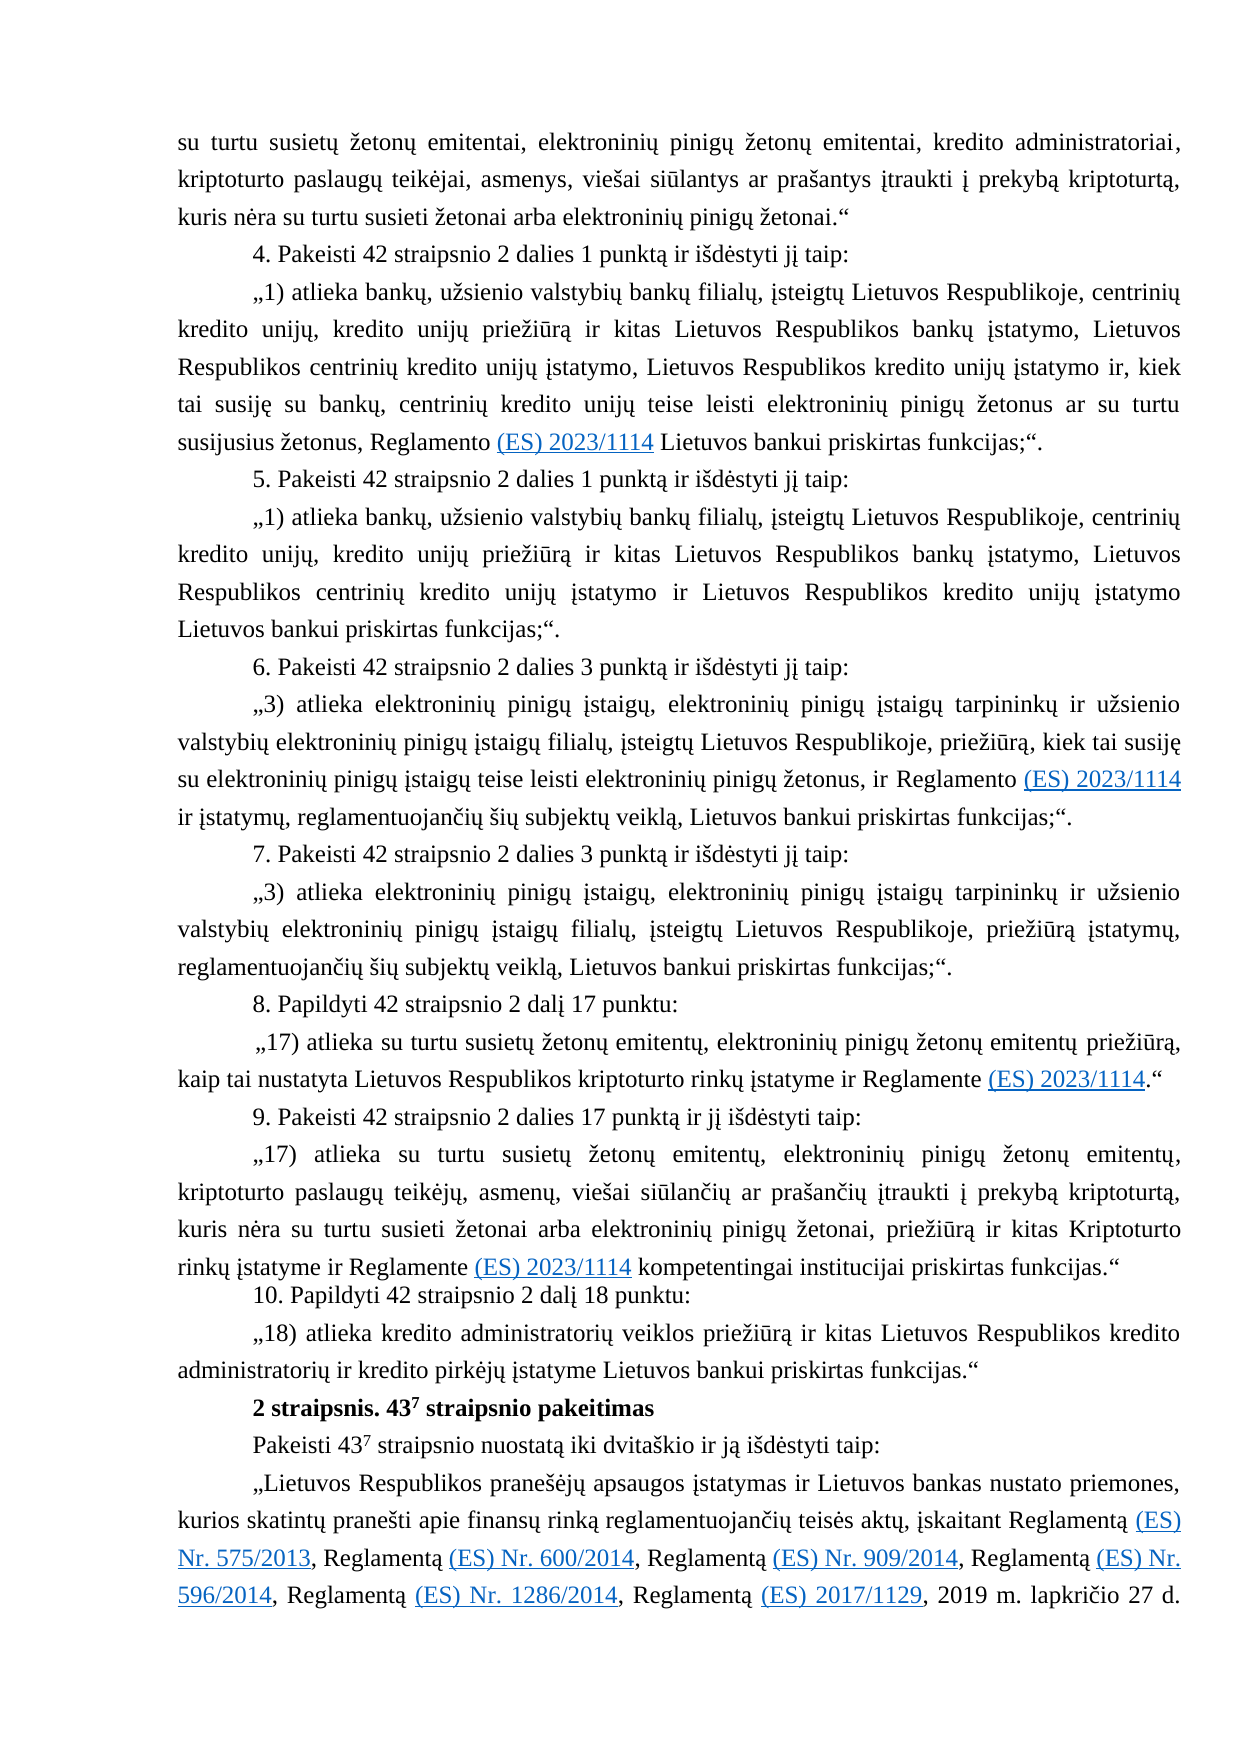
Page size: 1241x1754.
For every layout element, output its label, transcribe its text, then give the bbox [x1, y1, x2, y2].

text „3) atlieka elektroninių pinigų įstaigų, elektroninių pinigų įstaigų tarpininkų ir užsienio valstybių elektroninių pinigų įstaigų filialų, įsteigtų Lietuvos Respublikoje, priežiūrą įstatymų, reglamentuojančių šių subjektų veiklą, Lietuvos bankui priskirtas funkcijas;“. [177, 868, 1181, 981]
text „17) atlieka su turtu susietų žetonų emitentų, elektroninių pinigų žetonų emitentų priežiūrą, kaip tai nustatyta Lietuvos Respublikos kriptoturto rinkų įstatyme ir Reglamente (ES) 2023/1114.“ [177, 1018, 1181, 1093]
text 10. Papildyti 42 straipsnio 2 dalį 18 punktu: [177, 1281, 1181, 1309]
text 7. Pakeisti 42 straipsnio 2 dalies 3 punktą ir išdėstyti jį taip: [177, 831, 1181, 868]
text „3) atlieka elektroninių pinigų įstaigų, elektroninių pinigų įstaigų tarpininkų ir užsienio valstybių elektroninių pinigų įstaigų filialų, įsteigtų Lietuvos Respublikoje, priežiūrą, kiek tai susiję su elektroninių pinigų įstaigų teise leisti elektroninių pinigų žetonus, ir Reglamento (ES) 2023/1114 ir įstatymų, reglamentuojančių šių subjektų veiklą, Lietuvos bankui priskirtas funkcijas;“. [177, 681, 1181, 831]
text 5. Pakeisti 42 straipsnio 2 dalies 1 punktą ir išdėstyti jį taip: [177, 456, 1181, 493]
text „1) atlieka bankų, užsienio valstybių bankų filialų, įsteigtų Lietuvos Respublikoje, centrinių kredito unijų, kredito unijų priežiūrą ir kitas Lietuvos Respublikos bankų įstatymo, Lietuvos Respublikos centrinių kredito unijų įstatymo ir Lietuvos Respublikos kredito unijų įstatymo Lietuvos bankui priskirtas funkcijas;“. [177, 493, 1181, 643]
text 2 straipsnis. 437 straipsnio pakeitimas [177, 1384, 1181, 1422]
text 4. Pakeisti 42 straipsnio 2 dalies 1 punktą ir išdėstyti jį taip: [177, 231, 1181, 268]
text „1) atlieka bankų, užsienio valstybių bankų filialų, įsteigtų Lietuvos Respublikoje, centrinių kredito unijų, kredito unijų priežiūrą ir kitas Lietuvos Respublikos bankų įstatymo, Lietuvos Respublikos centrinių kredito unijų įstatymo, Lietuvos Respublikos kredito unijų įstatymo ir, kiek tai susiję su bankų, centrinių kredito unijų teise leisti elektroninių pinigų žetonus ar su turtu susijusius žetonus, Reglamento (ES) 2023/1114 Lietuvos bankui priskirtas funkcijas;“. [177, 268, 1181, 456]
text Pakeisti 437 straipsnio nuostatą iki dvitaškio ir ją išdėstyti taip: [177, 1422, 1181, 1459]
text 8. Papildyti 42 straipsnio 2 dalį 17 punktu: [177, 981, 1181, 1018]
text 9. Pakeisti 42 straipsnio 2 dalies 17 punktą ir jį išdėstyti taip: [177, 1093, 1181, 1131]
text su turtu susietų žetonų emitentai, elektroninių pinigų žetonų emitentai, kredito administratoriai, kriptoturto paslaugų teikėjai, asmenys, viešai siūlantys ar prašantys įtraukti į prekybą kriptoturtą, kuris nėra su turtu susieti žetonai arba elektroninių pinigų žetonai.“ [177, 118, 1181, 231]
text „Lietuvos Respublikos pranešėjų apsaugos įstatymas ir Lietuvos bankas nustato priemones, kurios skatintų pranešti apie finansų rinką reglamentuojančių teisės aktų, įskaitant Reglamentą (ES) Nr. 575/2013, Reglamentą (ES) Nr. 600/2014, Reglamentą (ES) Nr. 909/2014, Reglamentą (ES) Nr. 596/2014, Reglamentą (ES) Nr. 1286/2014, Reglamentą (ES) 2017/1129, 2019 m. lapkričio 27 d. [177, 1459, 1181, 1609]
text 6. Pakeisti 42 straipsnio 2 dalies 3 punktą ir išdėstyti jį taip: [177, 643, 1181, 681]
text „17) atlieka su turtu susietų žetonų emitentų, elektroninių pinigų žetonų emitentų, kriptoturto paslaugų teikėjų, asmenų, viešai siūlančių ar prašančių įtraukti į prekybą kriptoturtą, kuris nėra su turtu susieti žetonai arba elektroninių pinigų žetonai, priežiūrą ir kitas Kriptoturto rinkų įstatyme ir Reglamente (ES) 2023/1114 kompetentingai institucijai priskirtas funkcijas.“ [177, 1131, 1181, 1281]
text „18) atlieka kredito administratorių veiklos priežiūrą ir kitas Lietuvos Respublikos kredito administratorių ir kredito pirkėjų įstatyme Lietuvos bankui priskirtas funkcijas.“ [177, 1309, 1181, 1384]
